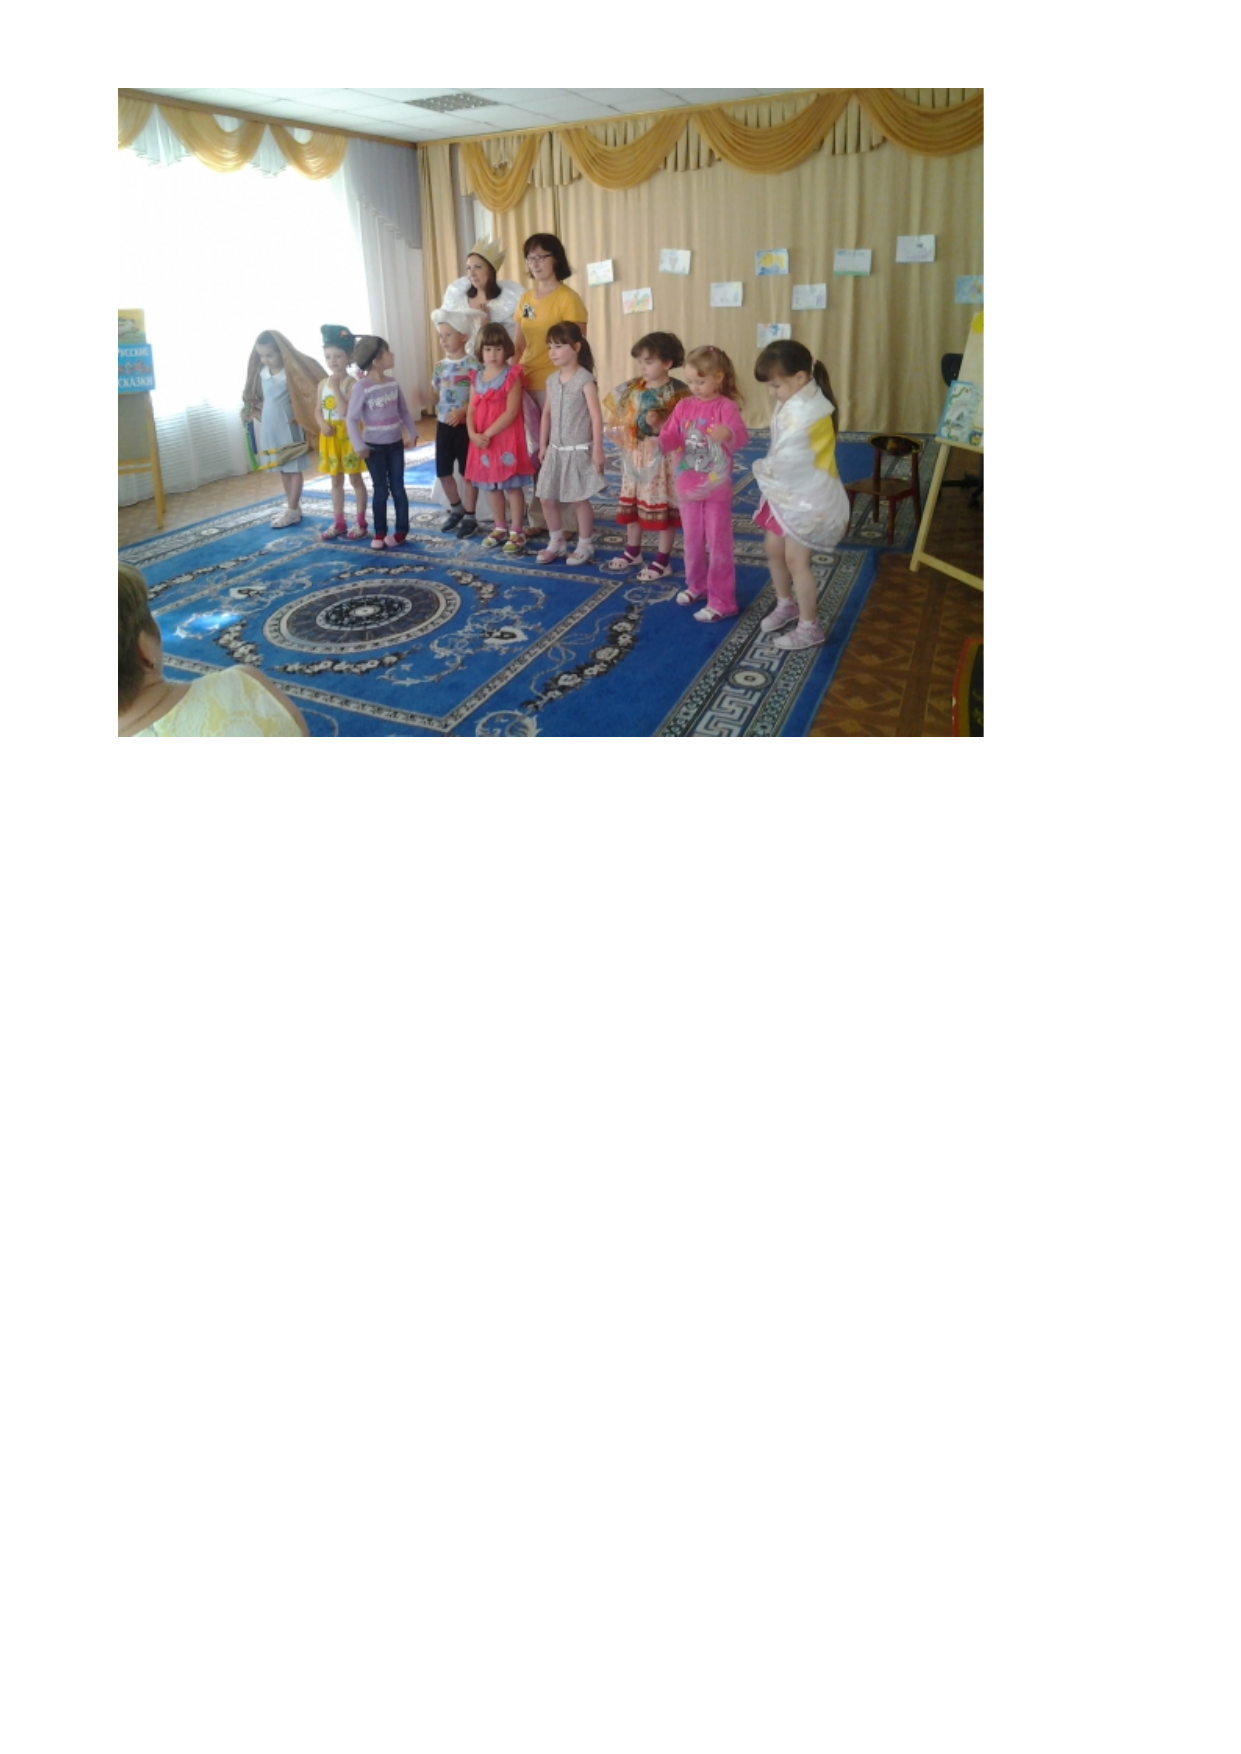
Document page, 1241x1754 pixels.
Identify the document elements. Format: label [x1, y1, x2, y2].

picture [118, 88, 984, 737]
